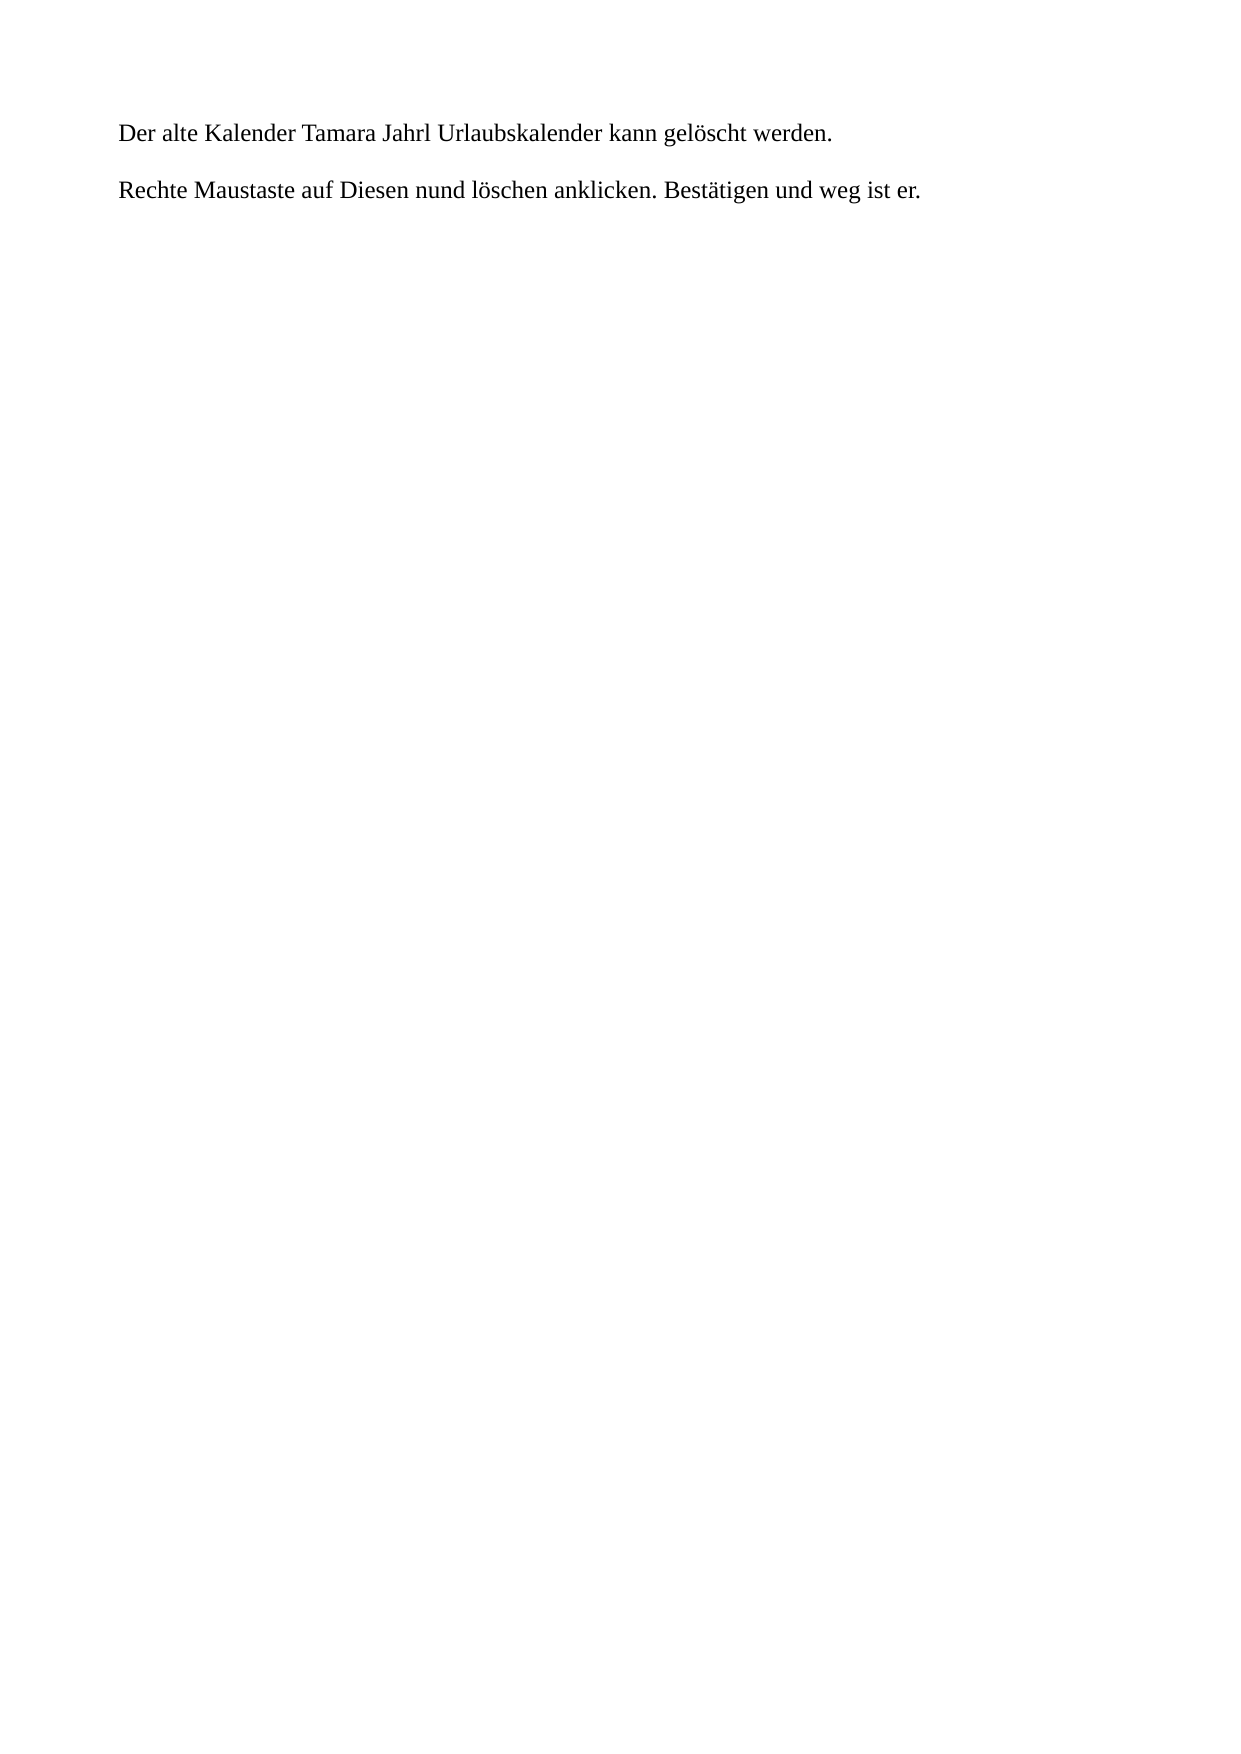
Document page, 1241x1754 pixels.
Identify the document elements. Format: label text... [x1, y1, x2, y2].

text Der alte Kalender Tamara Jahrl Urlaubskalender kann gelöscht werden. [118, 118, 1122, 147]
text Rechte Maustaste auf Diesen nund löschen anklicken. Bestätigen und weg ist er. [118, 176, 1122, 204]
